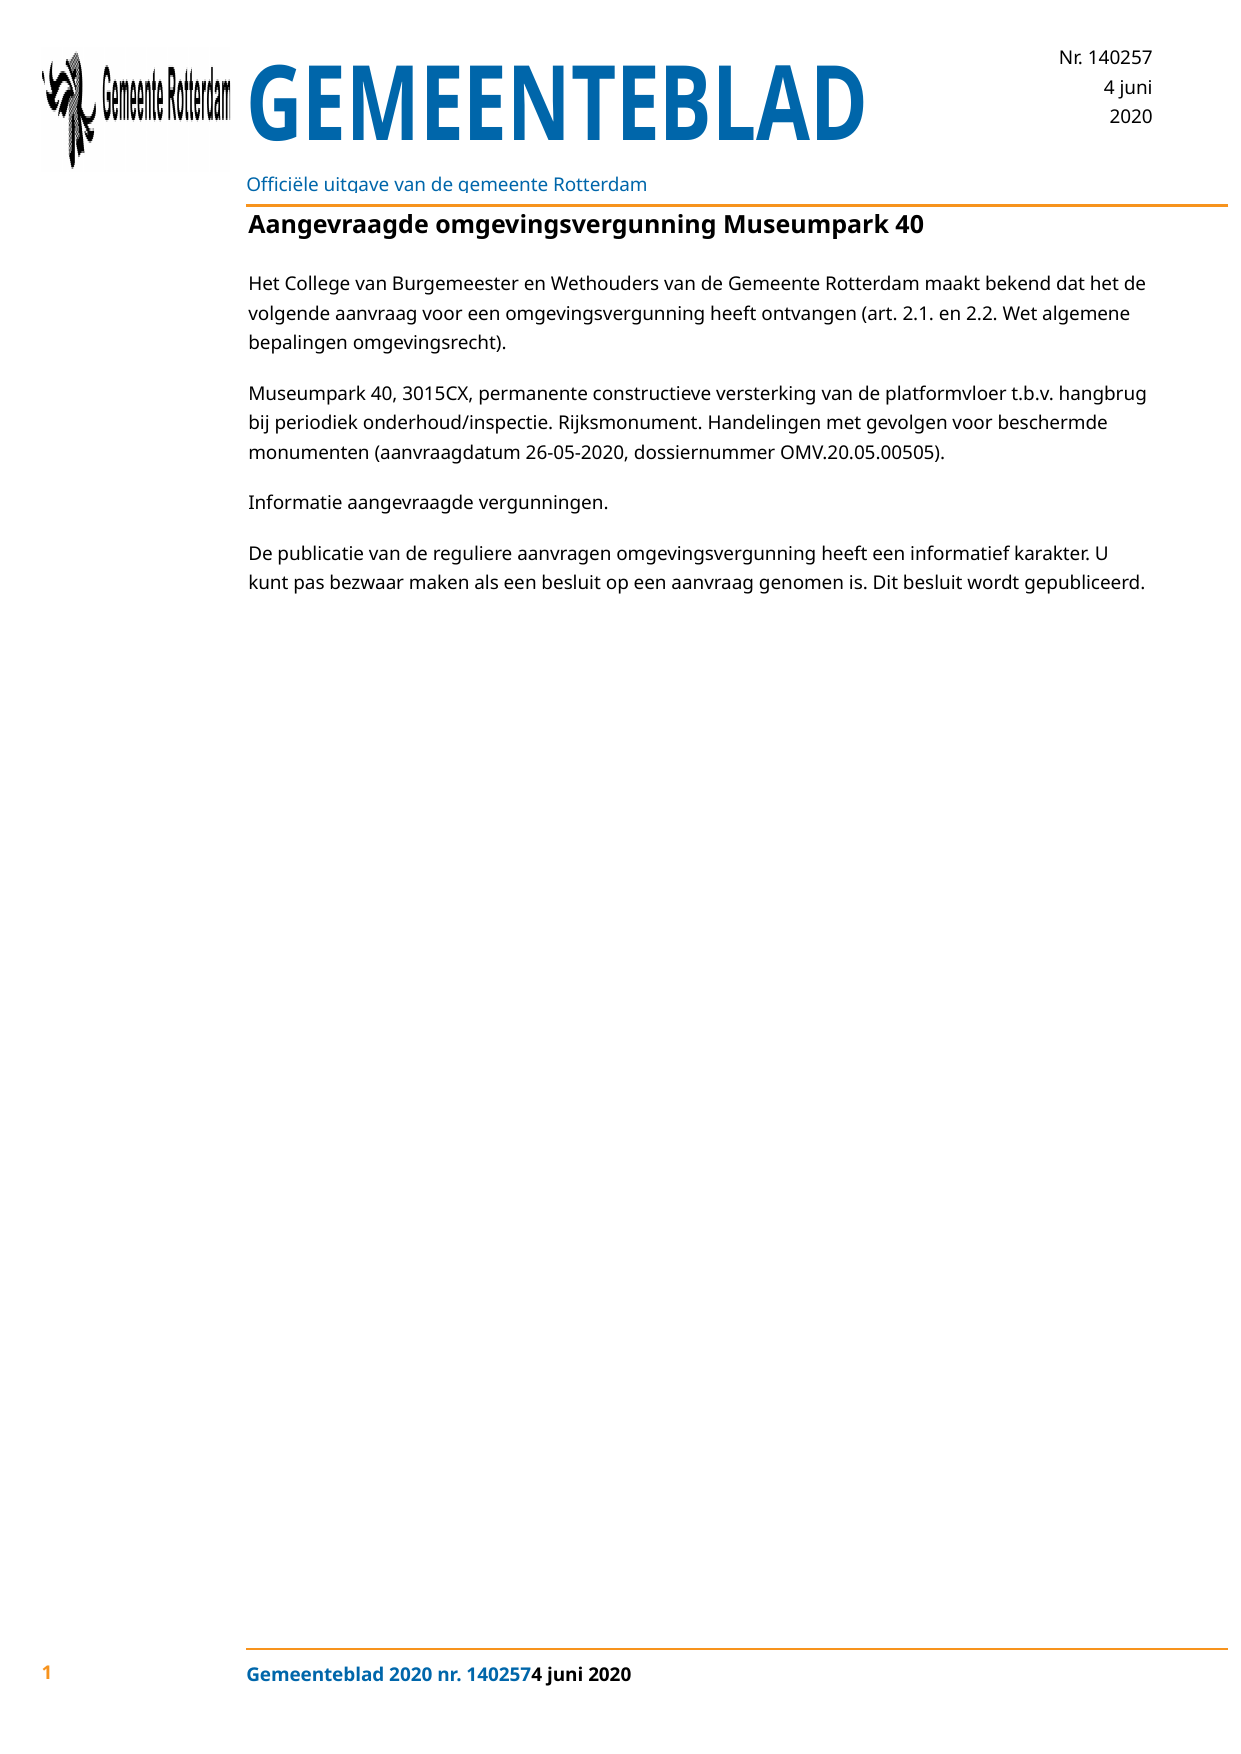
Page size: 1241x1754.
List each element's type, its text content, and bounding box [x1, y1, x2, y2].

text De publicatie van de reguliere aanvragen omgevingsvergunning heeft een informatief karakter. U kunt pas bezwaar maken als een besluit op een aanvraag genomen is. Dit besluit wordt gepubliceerd. [248, 540, 1152, 595]
picture [41, 47, 231, 172]
text Informatie aangevraagde vergunningen. [248, 489, 1152, 515]
text Museumpark 40, 3015CX, permanente constructieve versterking van de platformvloer t.b.v. hangbrug bij periodiek onderhoud/inspectie. Rijksmonument. Handelingen met gevolgen voor beschermde monumenten (aanvraagdatum 26-05-2020, dossiernummer OMV.20.05.00505). [248, 380, 1152, 465]
text Aangevraagde omgevingsvergunning Museumpark 40 [248, 207, 1152, 241]
text Het College van Burgemeester en Wethouders van de Gemeente Rotterdam maakt bekend dat het de volgende aanvraag voor een omgevingsvergunning heeft ontvangen (art. 2.1. en 2.2. Wet algemene bepalingen omgevingsrecht). [248, 270, 1152, 355]
